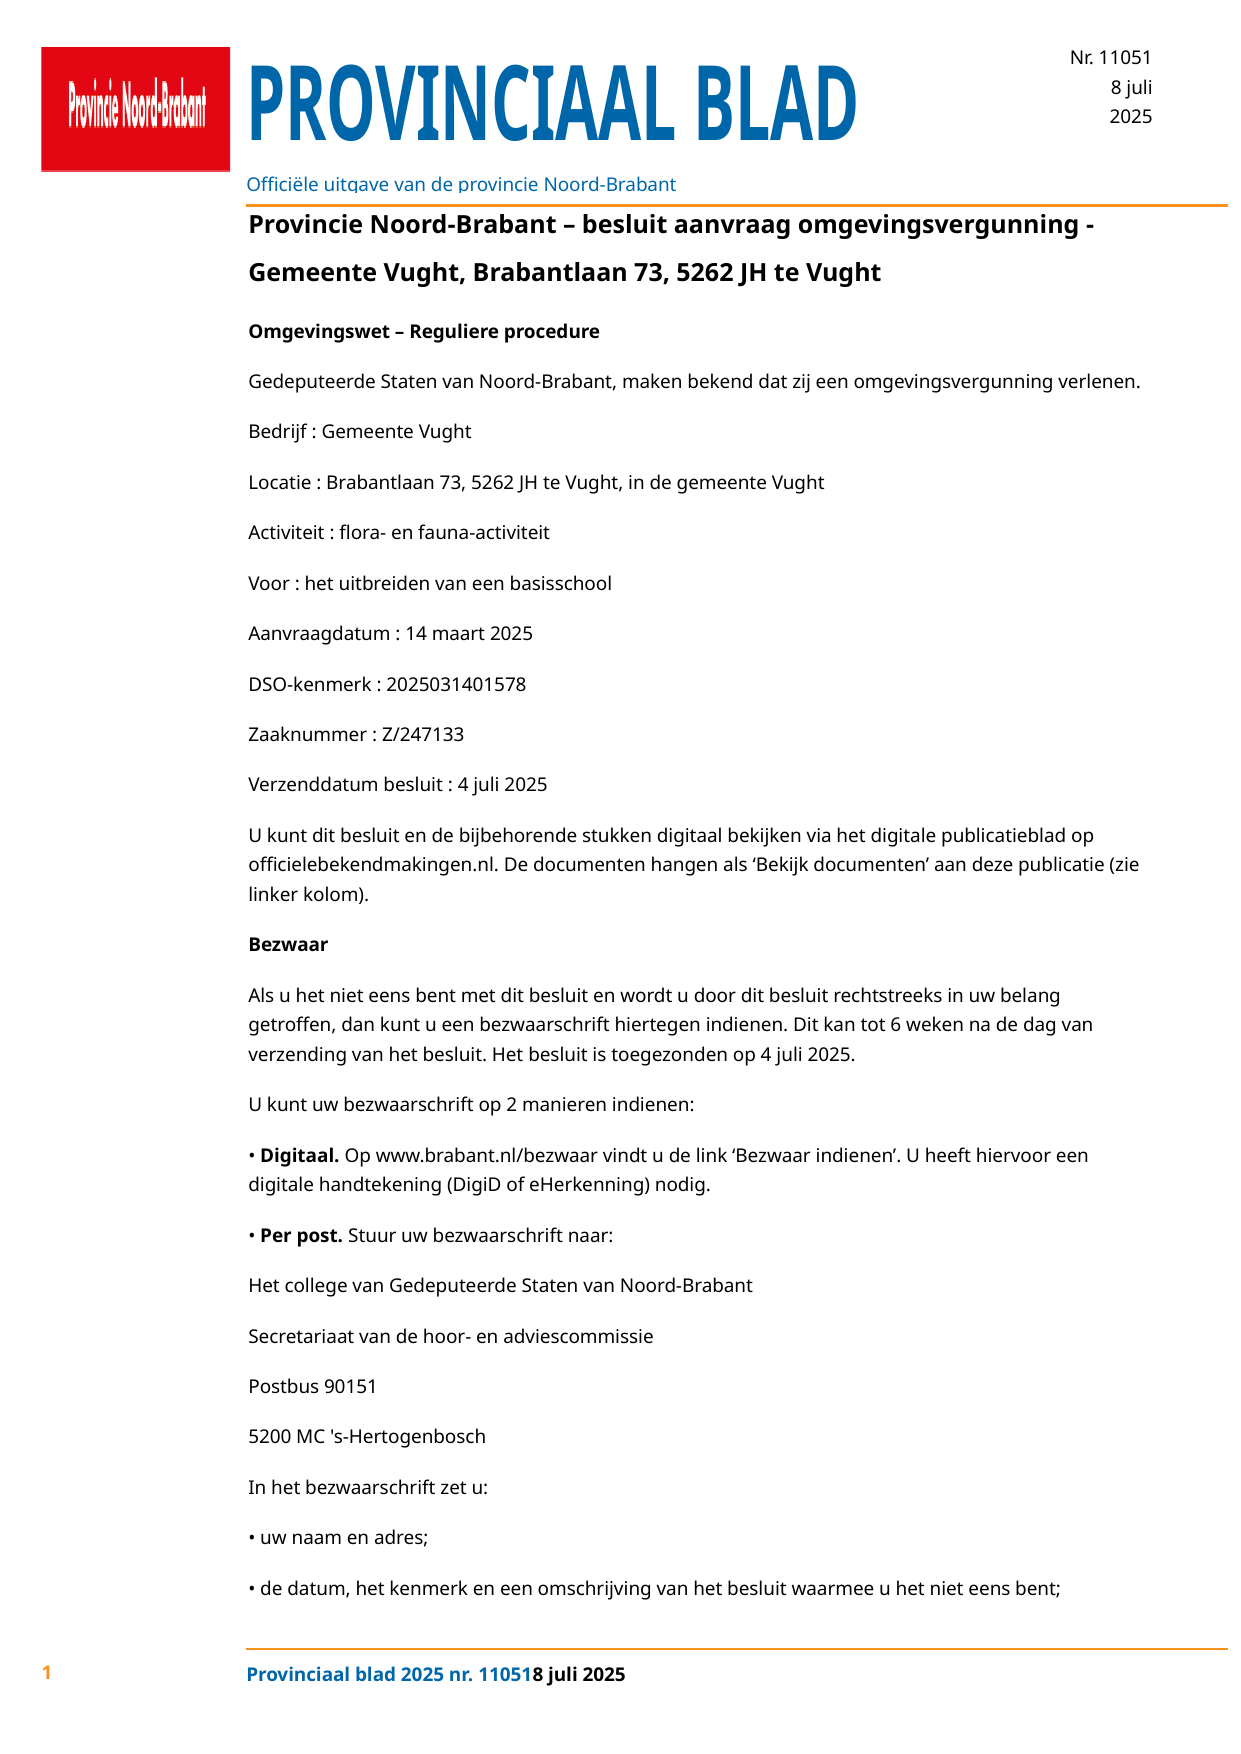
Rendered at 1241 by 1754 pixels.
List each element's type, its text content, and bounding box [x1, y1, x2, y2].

text Zaaknummer : Z/247133 [248, 721, 1152, 747]
text Bezwaar [248, 932, 1152, 957]
text Secretariaat van de hoor- en adviescommissie [248, 1323, 1152, 1349]
text U kunt uw bezwaarschrift op 2 manieren indienen: [248, 1092, 1152, 1117]
text Gedeputeerde Staten van Noord-Brabant, maken bekend dat zij een omgevingsvergunning verlenen. [248, 368, 1152, 394]
text Aanvraagdatum : 14 maart 2025 [248, 620, 1152, 646]
text Omgevingswet – Reguliere procedure [248, 318, 1152, 344]
text Voor : het uitbreiden van een basisschool [248, 570, 1152, 596]
text • Digitaal. Op www.brabant.nl/bezwaar vindt u de link ‘Bezwaar indienen’. U heeft hiervoor een digitale handtekening (DigiD of eHerkenning) nodig. [248, 1142, 1152, 1197]
text DSO-kenmerk : 2025031401578 [248, 671, 1152, 697]
text Postbus 90151 [248, 1373, 1152, 1399]
text • de datum, het kenmerk en een omschrijving van het besluit waarmee u het niet eens bent; [248, 1575, 1152, 1601]
text Locatie : Brabantlaan 73, 5262 JH te Vught, in de gemeente Vught [248, 469, 1152, 495]
picture [41, 47, 231, 172]
text 5200 MC 's‑Hertogenbosch [248, 1424, 1152, 1449]
text Provincie Noord-Brabant – besluit aanvraag omgevingsvergunning - Gemeente Vught, Brabantlaan 73, 5262 JH te Vught [248, 207, 1152, 288]
text Verzenddatum besluit : 4 juli 2025 [248, 772, 1152, 797]
text Het college van Gedeputeerde Staten van Noord-Brabant [248, 1272, 1152, 1298]
text Bedrijf : Gemeente Vught [248, 419, 1152, 444]
text U kunt dit besluit en de bijbehorende stukken digitaal bekijken via het digitale publicatieblad op officielebekendmakingen.nl. De documenten hangen als ‘Bekijk documenten’ aan deze publicatie (zie linker kolom). [248, 822, 1152, 907]
text Als u het niet eens bent met dit besluit en wordt u door dit besluit rechtstreeks in uw belang getroffen, dan kunt u een bezwaarschrift hiertegen indienen. Dit kan tot 6 weken na de dag van verzending van het besluit. Het besluit is toegezonden op 4 juli 2025. [248, 982, 1152, 1067]
text Activiteit : flora- en fauna-activiteit [248, 519, 1152, 545]
text In het bezwaarschrift zet u: [248, 1474, 1152, 1500]
text • Per post. Stuur uw bezwaarschrift naar: [248, 1222, 1152, 1248]
text • uw naam en adres; [248, 1524, 1152, 1550]
